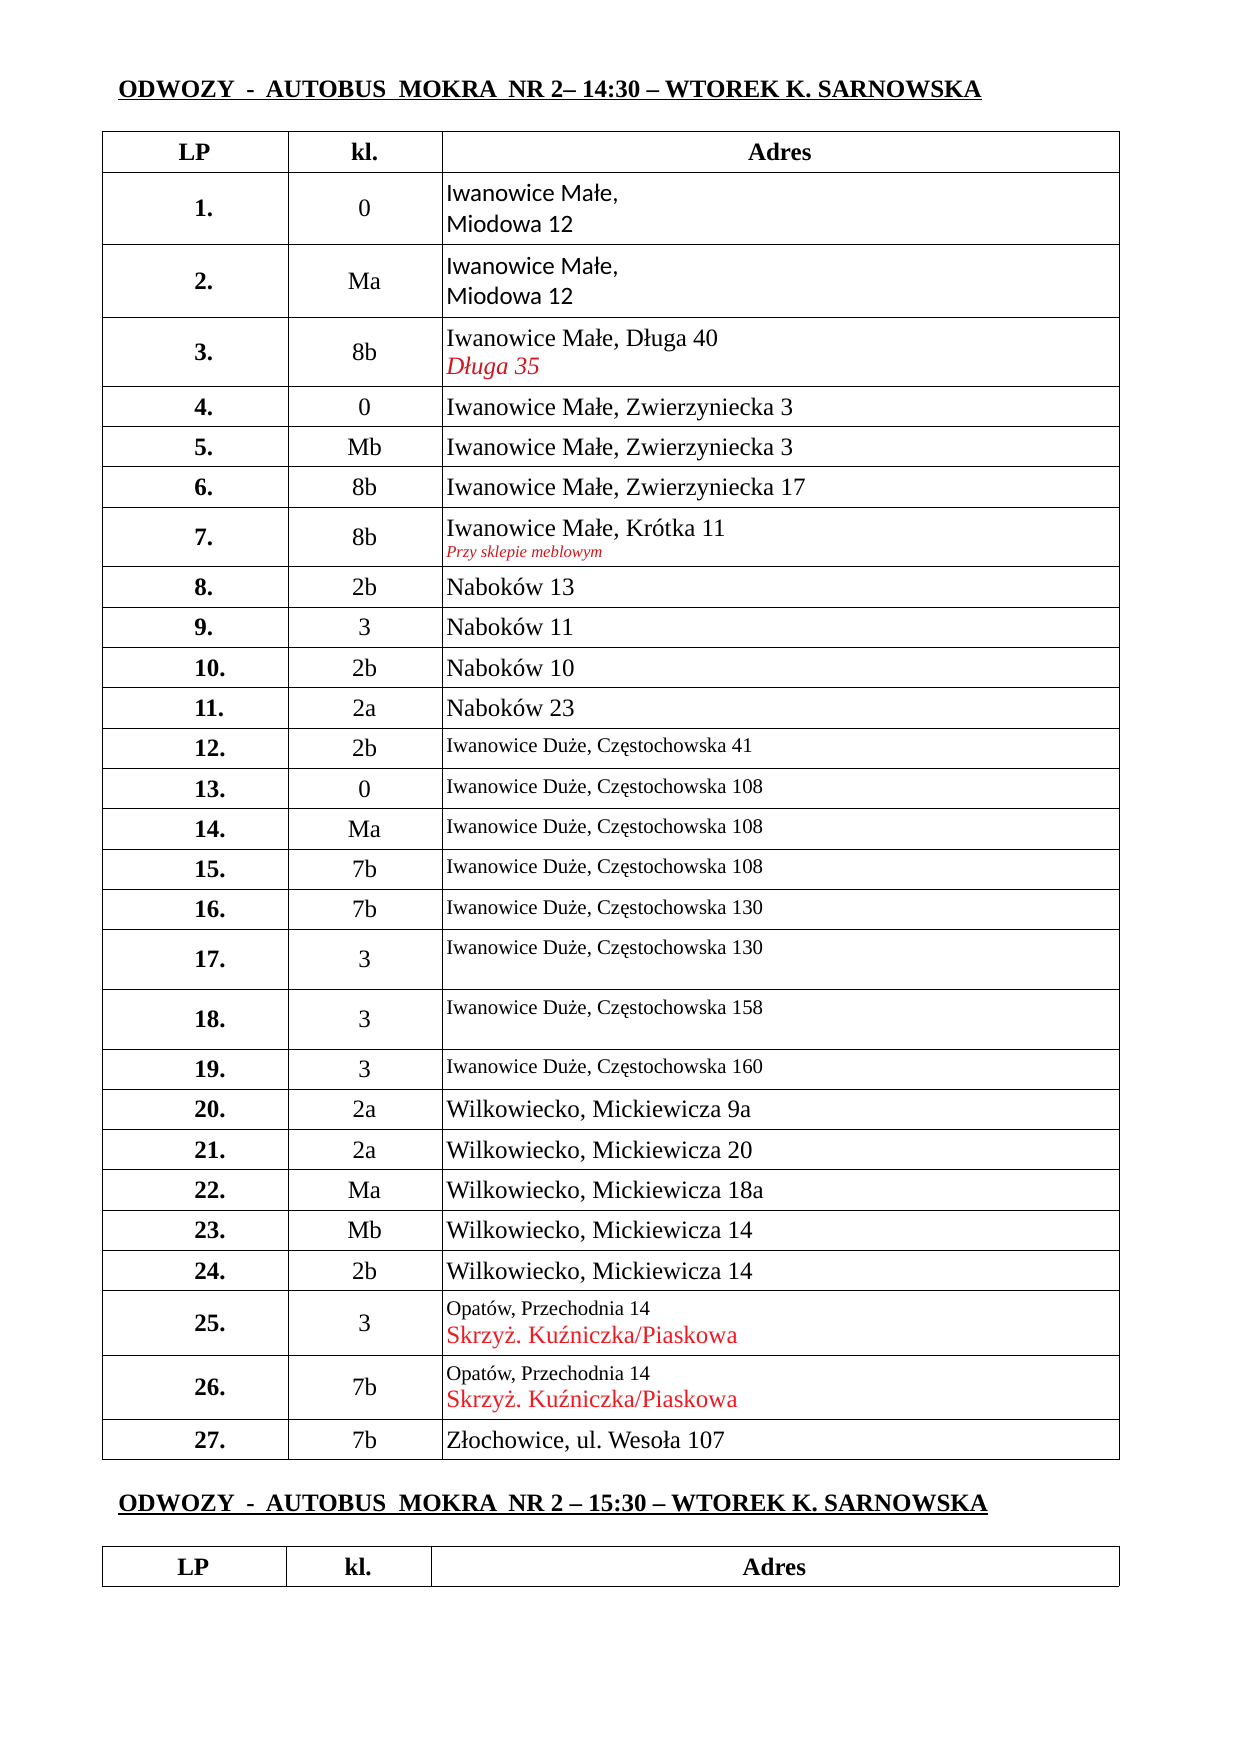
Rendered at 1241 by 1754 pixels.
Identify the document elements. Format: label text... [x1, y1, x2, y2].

table_cell [103, 1130, 288, 1169]
table_cell 2b [289, 729, 442, 768]
table_cell 0 [289, 769, 442, 808]
table_cell Iwanowice Duże, Częstochowska 108 [443, 850, 1119, 889]
table_cell Iwanowice Duże, Częstochowska 108 [443, 809, 1119, 848]
table_cell [103, 1251, 288, 1290]
table_cell Wilkowiecko, Mickiewicza 14 [443, 1211, 1119, 1250]
table_cell 7b [289, 890, 442, 929]
table_header LP [103, 1547, 286, 1586]
text ODWOZY - AUTOBUS MOKRA NR 2 – 15:30 – WTOREK K. SARNOWSKA [118, 1488, 1122, 1517]
table_cell [103, 769, 288, 808]
table_header LP [103, 132, 288, 172]
table_cell Iwanowice Duże, Częstochowska 108 [443, 769, 1119, 808]
table_cell [103, 1211, 288, 1250]
table_cell Naboków 13 [443, 567, 1119, 607]
table_header Adres [432, 1547, 1119, 1586]
table_cell [103, 467, 288, 507]
table_cell Mb [289, 1211, 442, 1250]
table_cell [103, 427, 288, 466]
table_cell [103, 1050, 288, 1089]
table_cell 2b [289, 648, 442, 687]
table_cell Opatów, Przechodnia 14 Skrzyż. Kuźniczka/Piaskowa [443, 1291, 1119, 1355]
table_cell Iwanowice Małe, Miodowa 12 [443, 173, 1119, 244]
table_cell 8b [289, 318, 442, 386]
table_cell Ma [289, 809, 442, 848]
table_cell [103, 1090, 288, 1129]
table_cell Iwanowice Duże, Częstochowska 130 [443, 930, 1119, 989]
text ODWOZY - AUTOBUS MOKRA NR 2– 14:30 – WTOREK K. SARNOWSKA [118, 74, 1122, 102]
table_cell Mb [289, 427, 442, 466]
table_cell [103, 930, 288, 989]
table_cell Iwanowice Duże, Częstochowska 41 [443, 729, 1119, 768]
table_cell Iwanowice Małe, Miodowa 12 [443, 245, 1119, 317]
table_cell Iwanowice Małe, Długa 40 Długa 35 [443, 318, 1119, 386]
table_cell Iwanowice Małe, Zwierzyniecka 3 [443, 427, 1119, 466]
table_cell 8b [289, 467, 442, 507]
table_cell Wilkowiecko, Mickiewicza 20 [443, 1130, 1119, 1169]
table_cell [103, 890, 288, 929]
table_cell [103, 1356, 288, 1419]
table_cell [103, 809, 288, 848]
table_cell 2a [289, 688, 442, 727]
table_cell 2a [289, 1130, 442, 1169]
table_cell [103, 173, 288, 244]
table_cell [103, 608, 288, 647]
table_cell Iwanowice Małe, Zwierzyniecka 3 [443, 387, 1119, 426]
table_cell Złochowice, ul. Wesoła 107 [443, 1420, 1119, 1459]
table_cell 3 [289, 608, 442, 647]
table_cell 3 [289, 930, 442, 989]
table_cell 3 [289, 1291, 442, 1355]
table_cell Opatów, Przechodnia 14 Skrzyż. Kuźniczka/Piaskowa [443, 1356, 1119, 1419]
table_cell 2a [289, 1090, 442, 1129]
table_cell Iwanowice Małe, Zwierzyniecka 17 [443, 467, 1119, 507]
table_cell [103, 688, 288, 727]
table_cell 7b [289, 1356, 442, 1419]
table_cell 8b [289, 508, 442, 566]
table_header kl. [289, 132, 442, 172]
table_cell Wilkowiecko, Mickiewicza 14 [443, 1251, 1119, 1290]
table_cell Ma [289, 1170, 442, 1210]
table_cell Naboków 10 [443, 648, 1119, 687]
table_cell [103, 990, 288, 1048]
table_cell Iwanowice Małe, Krótka 11 Przy sklepie meblowym [443, 508, 1119, 566]
table_cell [103, 318, 288, 386]
table_cell 0 [289, 387, 442, 426]
table_cell 3 [289, 1050, 442, 1089]
table_cell Naboków 11 [443, 608, 1119, 647]
table_cell [103, 1291, 288, 1355]
table_cell [103, 648, 288, 687]
table_header Adres [443, 132, 1119, 172]
table_cell 3 [289, 990, 442, 1048]
table_cell Iwanowice Duże, Częstochowska 160 [443, 1050, 1119, 1089]
table_cell 0 [289, 173, 442, 244]
table_cell 7b [289, 850, 442, 889]
table_header kl. [287, 1547, 431, 1586]
table_cell [103, 508, 288, 566]
table_cell [103, 387, 288, 426]
table_cell 2b [289, 567, 442, 607]
table_cell 7b [289, 1420, 442, 1459]
table_cell Iwanowice Duże, Częstochowska 130 [443, 890, 1119, 929]
table_cell [103, 245, 288, 317]
table_cell Naboków 23 [443, 688, 1119, 727]
table_cell 2b [289, 1251, 442, 1290]
table_cell Wilkowiecko, Mickiewicza 18a [443, 1170, 1119, 1210]
table_cell Ma [289, 245, 442, 317]
table_cell Iwanowice Duże, Częstochowska 158 [443, 990, 1119, 1048]
table_cell [103, 567, 288, 607]
table_cell [103, 1170, 288, 1210]
table_cell [103, 850, 288, 889]
table_cell [103, 1420, 288, 1459]
table_cell Wilkowiecko, Mickiewicza 9a [443, 1090, 1119, 1129]
table_cell [103, 729, 288, 768]
